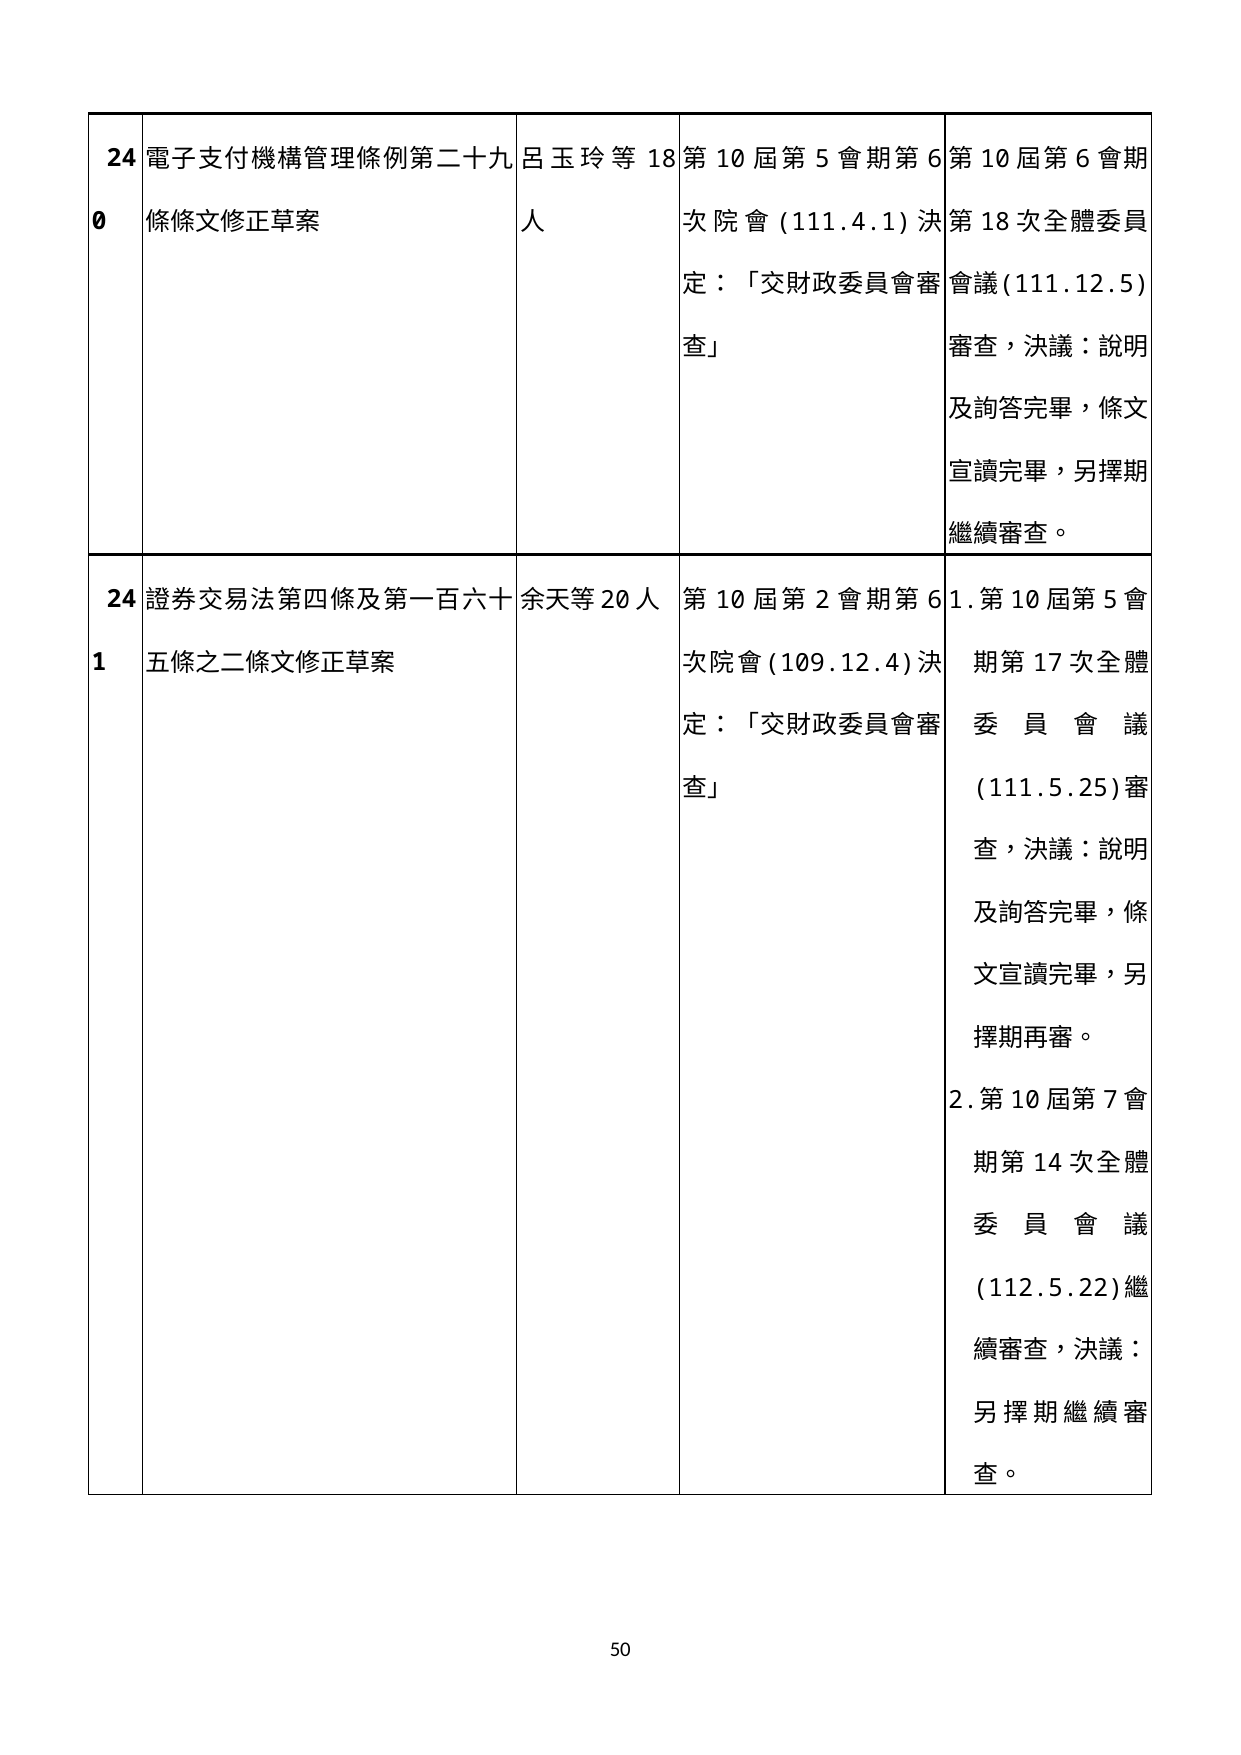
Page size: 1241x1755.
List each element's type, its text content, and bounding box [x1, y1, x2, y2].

table_cell 余天等20人 [517, 556, 679, 1493]
table_cell [89, 115, 142, 553]
table_cell 1.第10屆第5會期第17次全體委員會議(111.5.25)審查，決議：說明及詢答完畢，條文宣讀完畢，另擇期再審。 2.第10屆第7會期第14次全體委員會議(112.5.22)繼續審查，決議：另擇期繼續審查。 [946, 556, 1151, 1493]
table_cell 第10屆第5會期第6次院會(111.4.1)決定：「交財政委員會審查」 [680, 115, 944, 553]
table_cell 電子支付機構管理條例第二十九條條文修正草案 [143, 115, 516, 553]
table_cell 呂玉玲等18人 [517, 115, 679, 553]
table_cell 第10屆第6會期第18次全體委員會議(111.12.5)審查，決議：說明及詢答完畢，條文宣讀完畢，另擇期繼續審查。 [946, 115, 1151, 553]
table_cell 第10屆第2會期第6次院會(109.12.4)決定：「交財政委員會審查」 [680, 556, 944, 1493]
table_cell 證券交易法第四條及第一百六十五條之二條文修正草案 [143, 556, 516, 1493]
table_cell [89, 556, 142, 1493]
